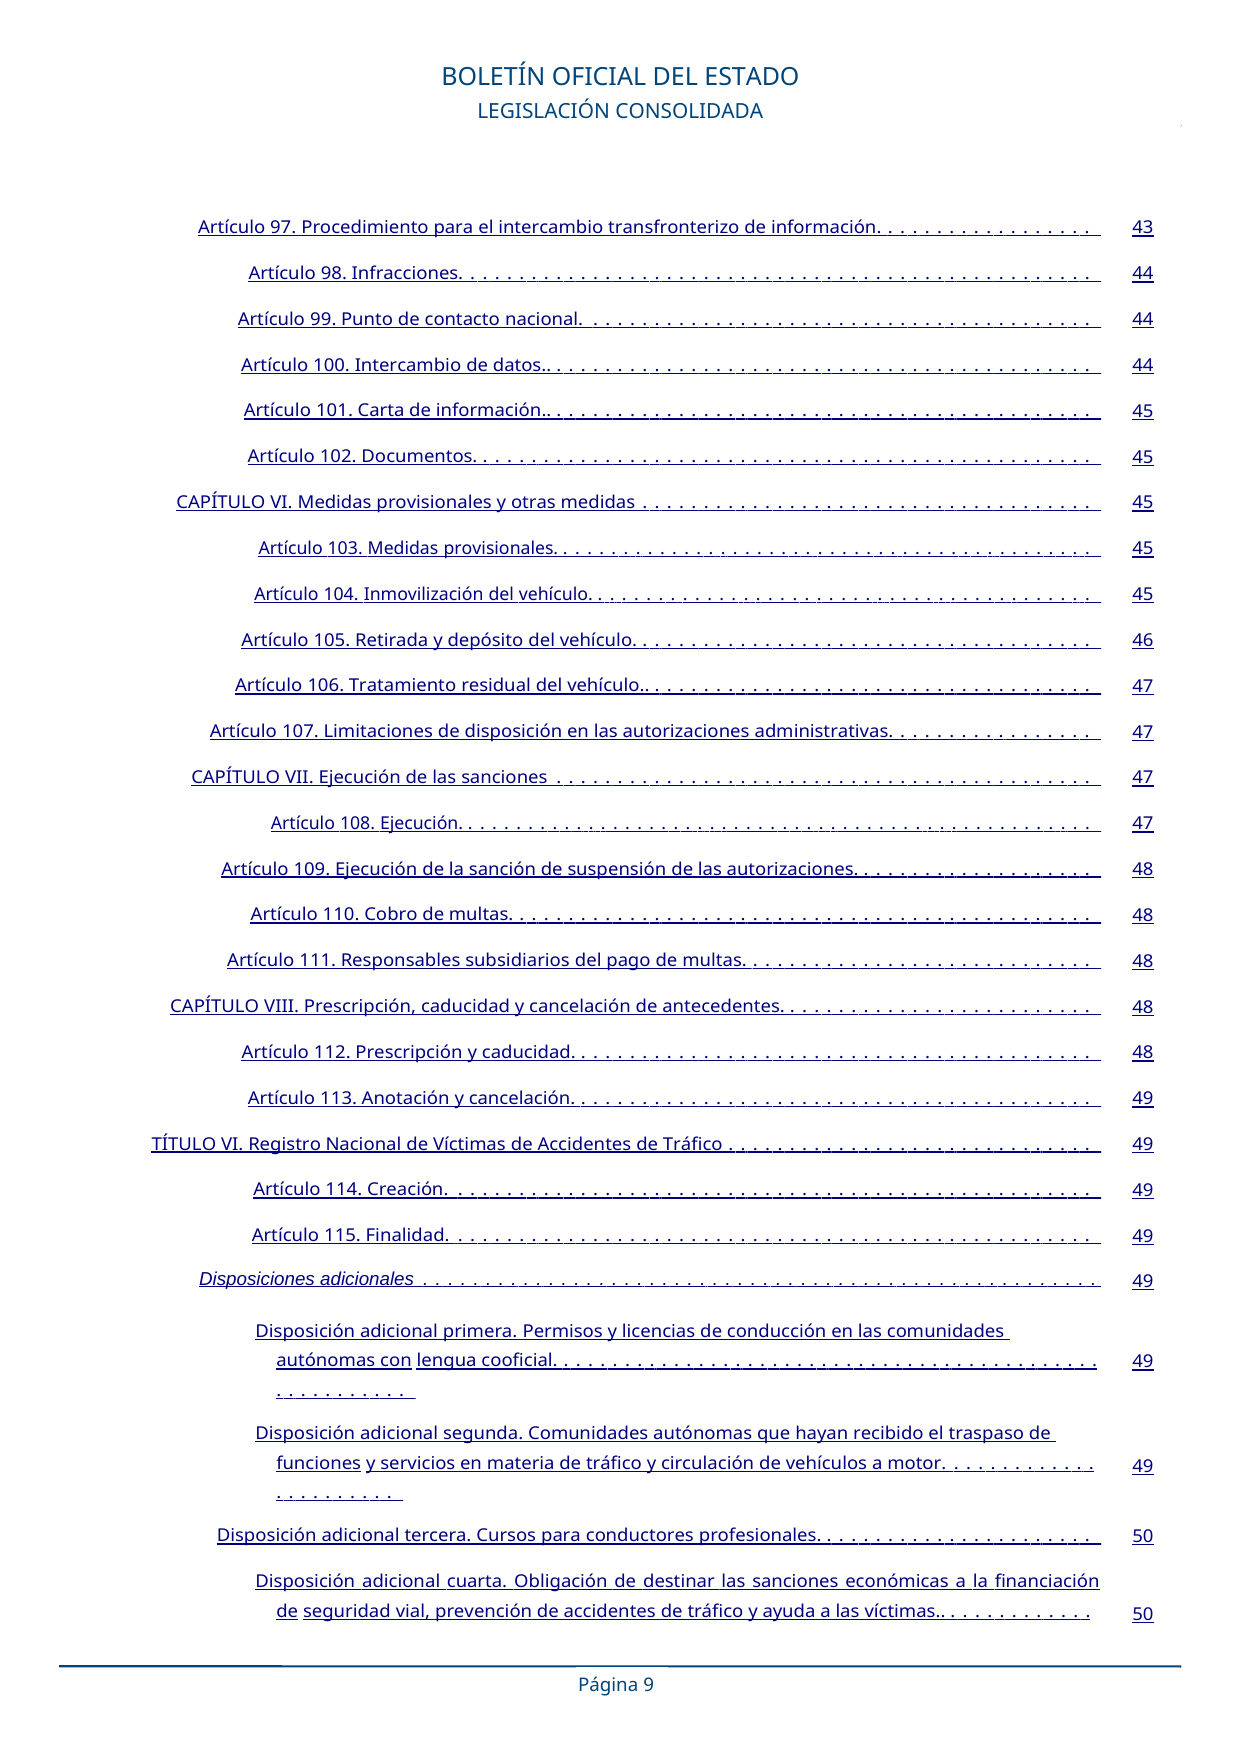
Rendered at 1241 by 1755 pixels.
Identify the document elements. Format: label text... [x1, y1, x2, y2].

table_header Artículo 97. Procedimiento para el intercambio transfronterizo de información. . . . . . . . . . . . . . . . . . [151, 212, 1116, 247]
table_cell 45 [1116, 430, 1173, 476]
table_cell Disposiciones adicionales . . . . . . . . . . . . . . . . . . . . . . . . . . . . . . . . . . . . . . . . . . . . . . . . . . . . . . [151, 1255, 1116, 1303]
table_cell 49 [1116, 1072, 1173, 1118]
table_cell TÍTULO VI. Registro Nacional de Víctimas de Accidentes de Tráfico . . . . . . . . . . . . . . . . . . . . . . . . . . . . . . [151, 1118, 1116, 1163]
table_cell 48 [1116, 934, 1173, 980]
table_cell Artículo 115. Finalidad. . . . . . . . . . . . . . . . . . . . . . . . . . . . . . . . . . . . . . . . . . . . . . . . . . . . . [151, 1209, 1116, 1255]
table_cell 44 [1116, 339, 1173, 384]
table_cell 49 [1116, 1118, 1173, 1163]
table_cell Artículo 108. Ejecución. . . . . . . . . . . . . . . . . . . . . . . . . . . . . . . . . . . . . . . . . . . . . . . . . . . . . [151, 797, 1116, 843]
table_cell Artículo 106. Tratamiento residual del vehículo.. . . . . . . . . . . . . . . . . . . . . . . . . . . . . . . . . . . . . [151, 660, 1116, 705]
table_cell 50 [1116, 1510, 1173, 1555]
table_cell Artículo 109. Ejecución de la sanción de suspensión de las autorizaciones. . . . . . . . . . . . . . . . . . . . [151, 843, 1116, 888]
table_cell 49 [1116, 1255, 1173, 1303]
table_cell 47 [1116, 797, 1173, 843]
table_cell Artículo 104. Inmovilización del vehículo. . . . . . . . . . . . . . . . . . . . . . . . . . . . . . . . . . . . . . . . . . [151, 568, 1116, 614]
table_cell Artículo 110. Cobro de multas. . . . . . . . . . . . . . . . . . . . . . . . . . . . . . . . . . . . . . . . . . . . . . . . [151, 889, 1116, 934]
table_cell Disposición adicional cuarta. Obligación de destinar las sanciones económicas a la financiación de seguridad vial, prevención de accidentes de tráfico y ayuda a las víctimas.. . . . . . . . . . . . . [151, 1555, 1116, 1626]
table_cell Artículo 112. Prescripción y caducidad. . . . . . . . . . . . . . . . . . . . . . . . . . . . . . . . . . . . . . . . . . . [151, 1026, 1116, 1072]
table_cell Artículo 103. Medidas provisionales. . . . . . . . . . . . . . . . . . . . . . . . . . . . . . . . . . . . . . . . . . . . . [151, 522, 1116, 568]
table_cell 49 [1116, 1164, 1173, 1209]
table_cell 46 [1116, 614, 1173, 659]
table_cell 49 [1116, 1407, 1173, 1509]
table_cell 48 [1116, 889, 1173, 934]
table_cell Artículo 114. Creación. . . . . . . . . . . . . . . . . . . . . . . . . . . . . . . . . . . . . . . . . . . . . . . . . . . . . [151, 1164, 1116, 1209]
table_cell 45 [1116, 385, 1173, 430]
table_cell 47 [1116, 705, 1173, 751]
table_cell CAPÍTULO VII. Ejecución de las sanciones . . . . . . . . . . . . . . . . . . . . . . . . . . . . . . . . . . . . . . . . . . . . [151, 751, 1116, 797]
table_cell Disposición adicional primera. Permisos y licencias de conducción en las comunidades autónomas con lengua cooficial. . . . . . . . . . . . . . . . . . . . . . . . . . . . . . . . . . . . . . . . . . . . . . . . . . . . . . . . [151, 1303, 1116, 1407]
table_cell Artículo 99. Punto de contacto nacional. . . . . . . . . . . . . . . . . . . . . . . . . . . . . . . . . . . . . . . . . . [151, 293, 1116, 339]
table_cell Artículo 111. Responsables subsidiarios del pago de multas. . . . . . . . . . . . . . . . . . . . . . . . . . . . . [151, 934, 1116, 980]
table_cell Artículo 98. Infracciones. . . . . . . . . . . . . . . . . . . . . . . . . . . . . . . . . . . . . . . . . . . . . . . . . . . . [151, 247, 1116, 293]
table_cell 50 [1116, 1555, 1173, 1626]
table_cell Disposición adicional tercera. Cursos para conductores profesionales. . . . . . . . . . . . . . . . . . . . . . . [151, 1510, 1116, 1555]
table_cell 48 [1116, 1026, 1173, 1072]
table_header 43 [1116, 212, 1173, 247]
table_cell 45 [1116, 522, 1173, 568]
table_cell 44 [1116, 293, 1173, 339]
table_cell Artículo 113. Anotación y cancelación. . . . . . . . . . . . . . . . . . . . . . . . . . . . . . . . . . . . . . . . . . . [151, 1072, 1116, 1118]
table_cell CAPÍTULO VIII. Prescripción, caducidad y cancelación de antecedentes. . . . . . . . . . . . . . . . . . . . . . . . . . [151, 980, 1116, 1026]
table_cell 48 [1116, 980, 1173, 1026]
table_cell 49 [1116, 1209, 1173, 1255]
table_cell 45 [1116, 568, 1173, 614]
table_cell 49 [1116, 1303, 1173, 1407]
table_cell Artículo 105. Retirada y depósito del vehículo. . . . . . . . . . . . . . . . . . . . . . . . . . . . . . . . . . . . . . [151, 614, 1116, 659]
table_cell 44 [1116, 247, 1173, 293]
table_cell CAPÍTULO VI. Medidas provisionales y otras medidas . . . . . . . . . . . . . . . . . . . . . . . . . . . . . . . . . . . . . [151, 476, 1116, 522]
table_cell Artículo 107. Limitaciones de disposición en las autorizaciones administrativas. . . . . . . . . . . . . . . . . [151, 705, 1116, 751]
table_cell 48 [1116, 843, 1173, 888]
table_cell 47 [1116, 660, 1173, 705]
table_cell Artículo 101. Carta de información.. . . . . . . . . . . . . . . . . . . . . . . . . . . . . . . . . . . . . . . . . . . . . [151, 385, 1116, 430]
table_cell 45 [1116, 476, 1173, 522]
table_cell Artículo 100. Intercambio de datos.. . . . . . . . . . . . . . . . . . . . . . . . . . . . . . . . . . . . . . . . . . . . . [151, 339, 1116, 384]
table_cell Disposición adicional segunda. Comunidades autónomas que hayan recibido el traspaso de funciones y servicios en materia de tráfico y circulación de vehículos a motor. . . . . . . . . . . . . . . . . . . . . . . [151, 1407, 1116, 1509]
table_cell Artículo 102. Documentos. . . . . . . . . . . . . . . . . . . . . . . . . . . . . . . . . . . . . . . . . . . . . . . . . . . [151, 430, 1116, 476]
table_cell 47 [1116, 751, 1173, 797]
